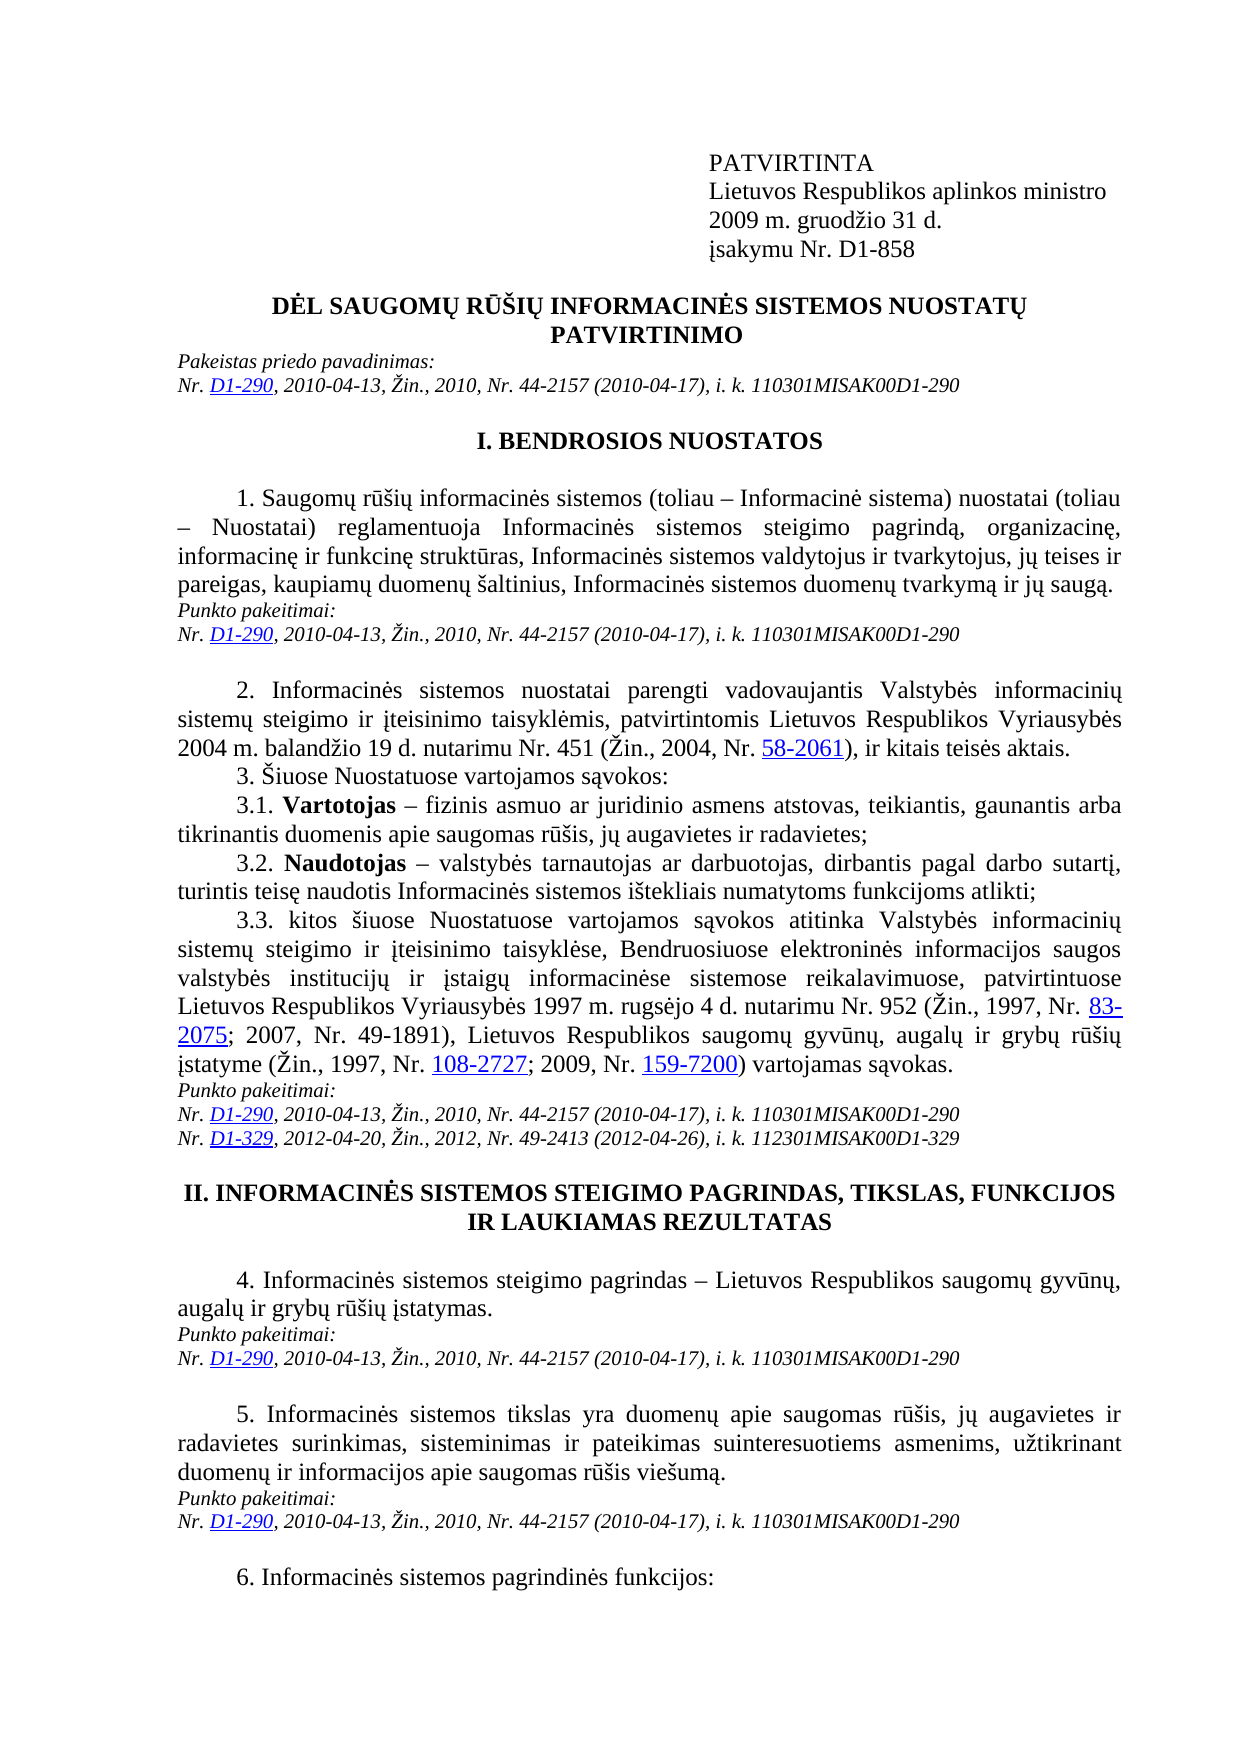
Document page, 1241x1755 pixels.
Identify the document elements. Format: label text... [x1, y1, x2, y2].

text Punkto pakeitimai: [177, 598, 1122, 622]
text 3.3. kitos šiuose Nuostatuose vartojamos sąvokos atitinka Valstybės informacinių sistemų steigimo ir įteisinimo taisyklėse, Bendruosiuose elektroninės informacijos saugos valstybės institucijų ir įstaigų informacinėse sistemose reikalavimuose, patvirtintuose Lietuvos Respublikos Vyriausybės 1997 m. rugsėjo 4 d. nutarimu Nr. 952 (Žin., 1997, Nr. 83-2075; 2007, Nr. 49-1891), Lietuvos Respublikos saugomų gyvūnų, augalų ir grybų rūšių įstatyme (Žin., 1997, Nr. 108-2727; 2009, Nr. 159-7200) vartojamas sąvokas. [177, 905, 1122, 1078]
text DĖL SAUGOMŲ RŪŠIŲ INFORMACINĖS SISTEMOS NUOSTATŲ PATVIRTINIMO [177, 291, 1122, 349]
text 3. Šiuose Nuostatuose vartojamos sąvokos: [177, 761, 1122, 790]
text Punkto pakeitimai: [177, 1078, 1122, 1102]
text Nr. D1-290, 2010-04-13, Žin., 2010, Nr. 44-2157 (2010-04-17), i. k. 110301MISAK00D1-290 [177, 1346, 1122, 1370]
text Nr. D1-290, 2010-04-13, Žin., 2010, Nr. 44-2157 (2010-04-17), i. k. 110301MISAK00D1-290 [177, 622, 1122, 646]
text Pakeistas priedo pavadinimas: [177, 349, 1122, 373]
text 3.1. Vartotojas – fizinis asmuo ar juridinio asmens atstovas, teikiantis, gaunantis arba tikrinantis duomenis apie saugomas rūšis, jų augavietes ir radavietes; [177, 790, 1122, 848]
text 2009 m. gruodžio 31 d. [177, 205, 1122, 234]
text Punkto pakeitimai: [177, 1485, 1122, 1509]
text II. INFORMACINĖS SISTEMOS STEIGIMO PAGRINDAS, TIKSLAS, FUNKCIJOS IR LAUKIAMAS REZULTATAS [177, 1178, 1122, 1236]
text 6. Informacinės sistemos pagrindinės funkcijos: [177, 1562, 1122, 1591]
text Punkto pakeitimai: [177, 1322, 1122, 1346]
text 3.2. Naudotojas – valstybės tarnautojas ar darbuotojas, dirbantis pagal darbo sutartį, turintis teisę naudotis Informacinės sistemos ištekliais numatytoms funkcijoms atlikti; [177, 848, 1122, 905]
text I. BENDROSIOS NUOSTATOS [177, 426, 1122, 454]
text Nr. D1-329, 2012-04-20, Žin., 2012, Nr. 49-2413 (2012-04-26), i. k. 112301MISAK00D1-329 [177, 1126, 1122, 1150]
text PATVIRTINTA [177, 148, 1122, 176]
text 1. Saugomų rūšių informacinės sistemos (toliau – Informacinė sistema) nuostatai (toliau – Nuostatai) reglamentuoja Informacinės sistemos steigimo pagrindą, organizacinę, informacinę ir funkcinę struktūras, Informacinės sistemos valdytojus ir tvarkytojus, jų teises ir pareigas, kaupiamų duomenų šaltinius, Informacinės sistemos duomenų tvarkymą ir jų saugą. [177, 483, 1122, 598]
text Nr. D1-290, 2010-04-13, Žin., 2010, Nr. 44-2157 (2010-04-17), i. k. 110301MISAK00D1-290 [177, 1102, 1122, 1126]
text įsakymu Nr. D1-858 [177, 234, 1122, 263]
text Nr. D1-290, 2010-04-13, Žin., 2010, Nr. 44-2157 (2010-04-17), i. k. 110301MISAK00D1-290 [177, 1509, 1122, 1533]
text 2. Informacinės sistemos nuostatai parengti vadovaujantis Valstybės informacinių sistemų steigimo ir įteisinimo taisyklėmis, patvirtintomis Lietuvos Respublikos Vyriausybės 2004 m. balandžio 19 d. nutarimu Nr. 451 (Žin., 2004, Nr. 58-2061), ir kitais teisės aktais. [177, 675, 1122, 761]
text Nr. D1-290, 2010-04-13, Žin., 2010, Nr. 44-2157 (2010-04-17), i. k. 110301MISAK00D1-290 [177, 373, 1122, 397]
text Lietuvos Respublikos aplinkos ministro [177, 176, 1122, 205]
text 4. Informacinės sistemos steigimo pagrindas – Lietuvos Respublikos saugomų gyvūnų, augalų ir grybų rūšių įstatymas. [177, 1265, 1122, 1322]
text 5. Informacinės sistemos tikslas yra duomenų apie saugomas rūšis, jų augavietes ir radavietes surinkimas, sisteminimas ir pateikimas suinteresuotiems asmenims, užtikrinant duomenų ir informacijos apie saugomas rūšis viešumą. [177, 1399, 1122, 1485]
